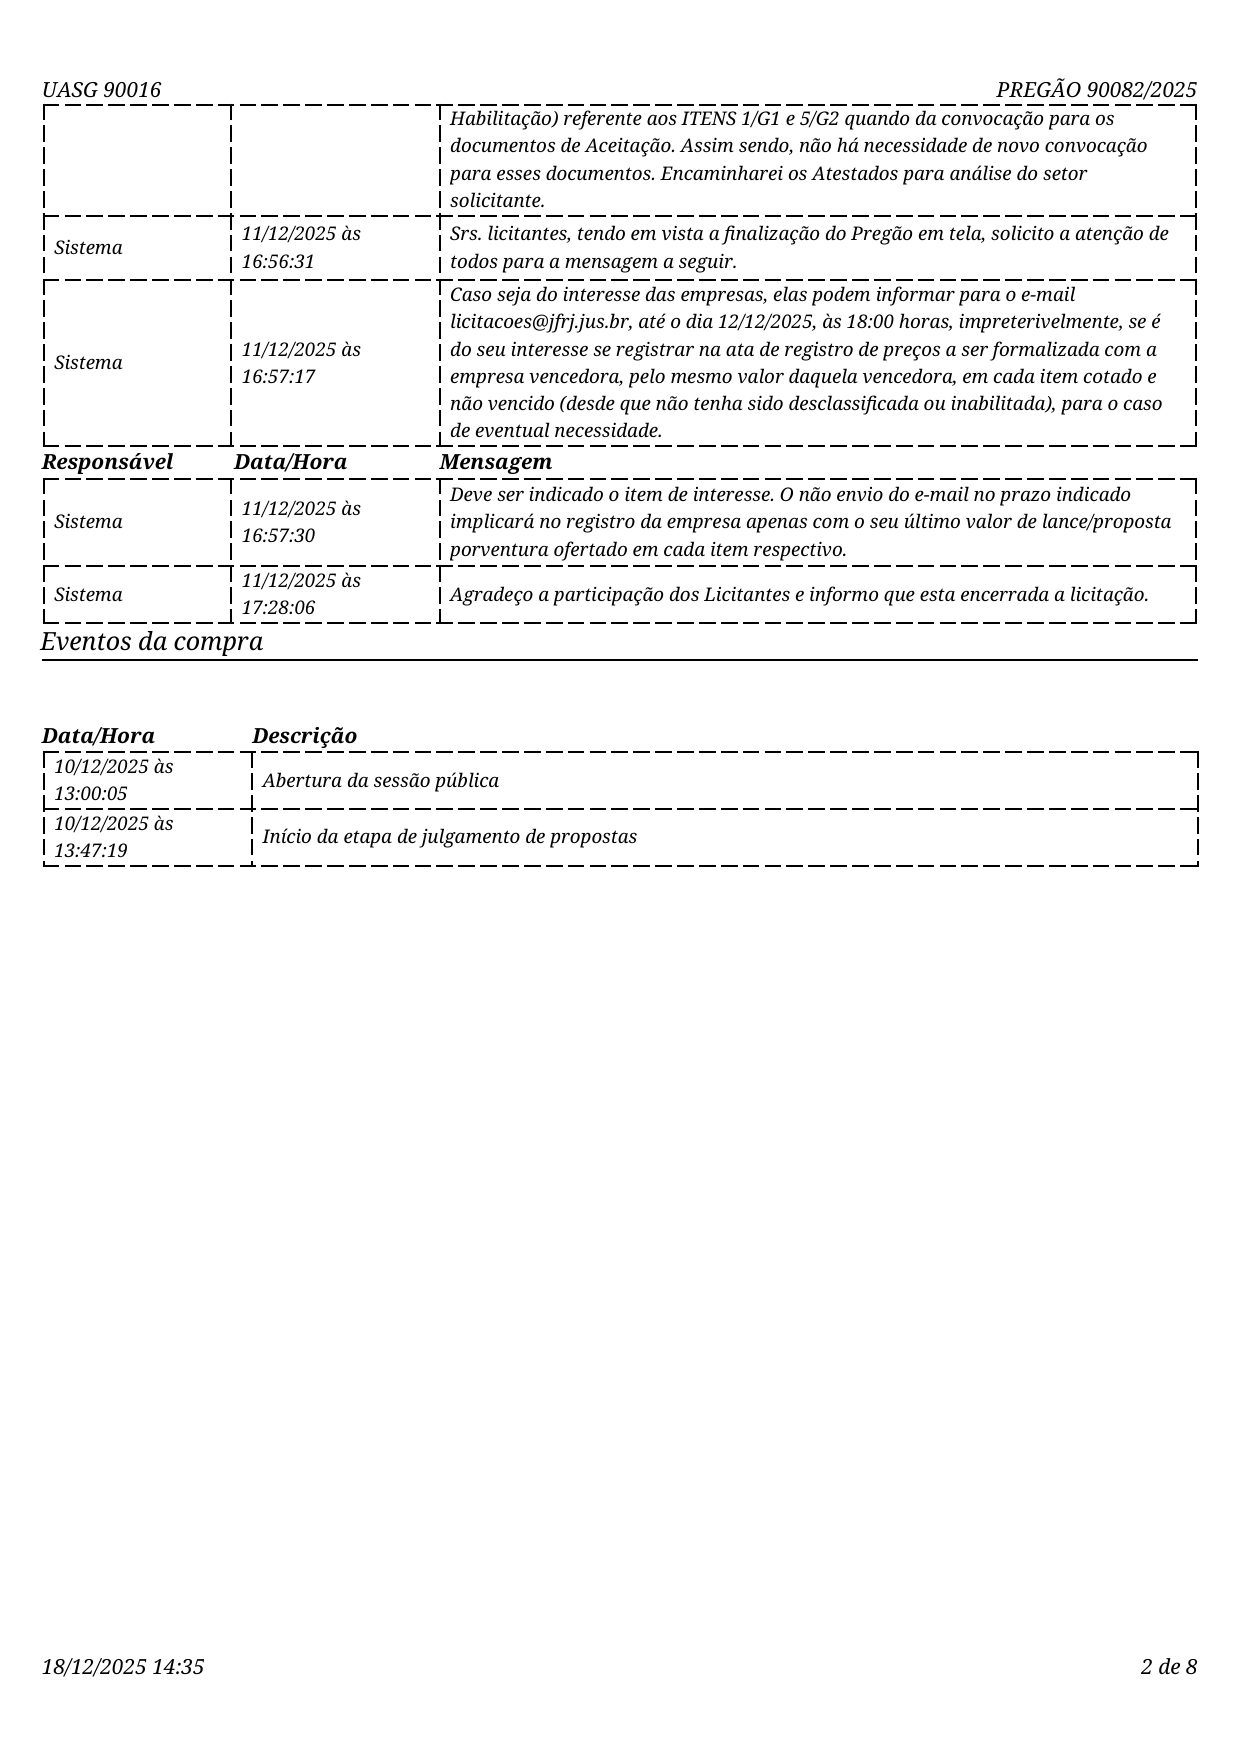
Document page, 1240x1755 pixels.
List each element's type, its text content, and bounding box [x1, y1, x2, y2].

table_header Sistema [44, 478, 231, 565]
table_cell [44, 104, 231, 215]
table_cell Habilitação) referente aos ITENS 1/G1 e 5/G2 quando da convocação para os documentos de Aceitação. Assim sendo, não há necessidade de novo convocação para esses documentos. Encaminharei os Atestados para análise do setor solicitante. [440, 104, 1196, 215]
table_cell 11/12/2025 às 16:57:17 [231, 279, 439, 445]
table_cell Caso seja do interesse das empresas, elas podem informar para o e-mail licitacoes@jfrj.jus.br, até o dia 12/12/2025, às 18:00 horas, impreterivelmente, se é do seu interesse se registrar na ata de registro de preços a ser formalizada com a empresa vencedora, pelo mesmo valor daquela vencedora, em cada item cotado e não vencido (desde que não tenha sido desclassificada ou inabilitada), para o caso de eventual necessidade. [440, 279, 1196, 445]
table_cell Sistema [44, 215, 231, 279]
table_header 10/12/2025 às 13:00:05 [44, 751, 252, 808]
table_cell Sistema [44, 565, 231, 622]
table_cell [231, 104, 439, 215]
table_cell Início da etapa de julgamento de propostas [252, 808, 1198, 864]
text Data/Hora Descrição [42, 721, 1200, 749]
table_header Abertura da sessão pública [252, 751, 1198, 808]
text Eventos da compra [40, 624, 1200, 658]
table_cell Sistema [44, 279, 231, 445]
text Responsável Data/Hora Mensagem [42, 447, 1200, 476]
table_cell 11/12/2025 às 16:56:31 [231, 215, 439, 279]
table_cell 11/12/2025 às 17:28:06 [231, 565, 439, 622]
table_cell Agradeço a participação dos Licitantes e informo que esta encerrada a licitação. [440, 565, 1196, 622]
table_cell Srs. licitantes, tendo em vista a finalização do Pregão em tela, solicito a atenção de todos para a mensagem a seguir. [440, 215, 1196, 279]
table_header Deve ser indicado o item de interesse. O não envio do e-mail no prazo indicado implicará no registro da empresa apenas com o seu último valor de lance/proposta porventura ofertado em cada item respectivo. [440, 478, 1196, 565]
table_cell 10/12/2025 às 13:47:19 [44, 808, 252, 864]
table_header 11/12/2025 às 16:57:30 [231, 478, 439, 565]
